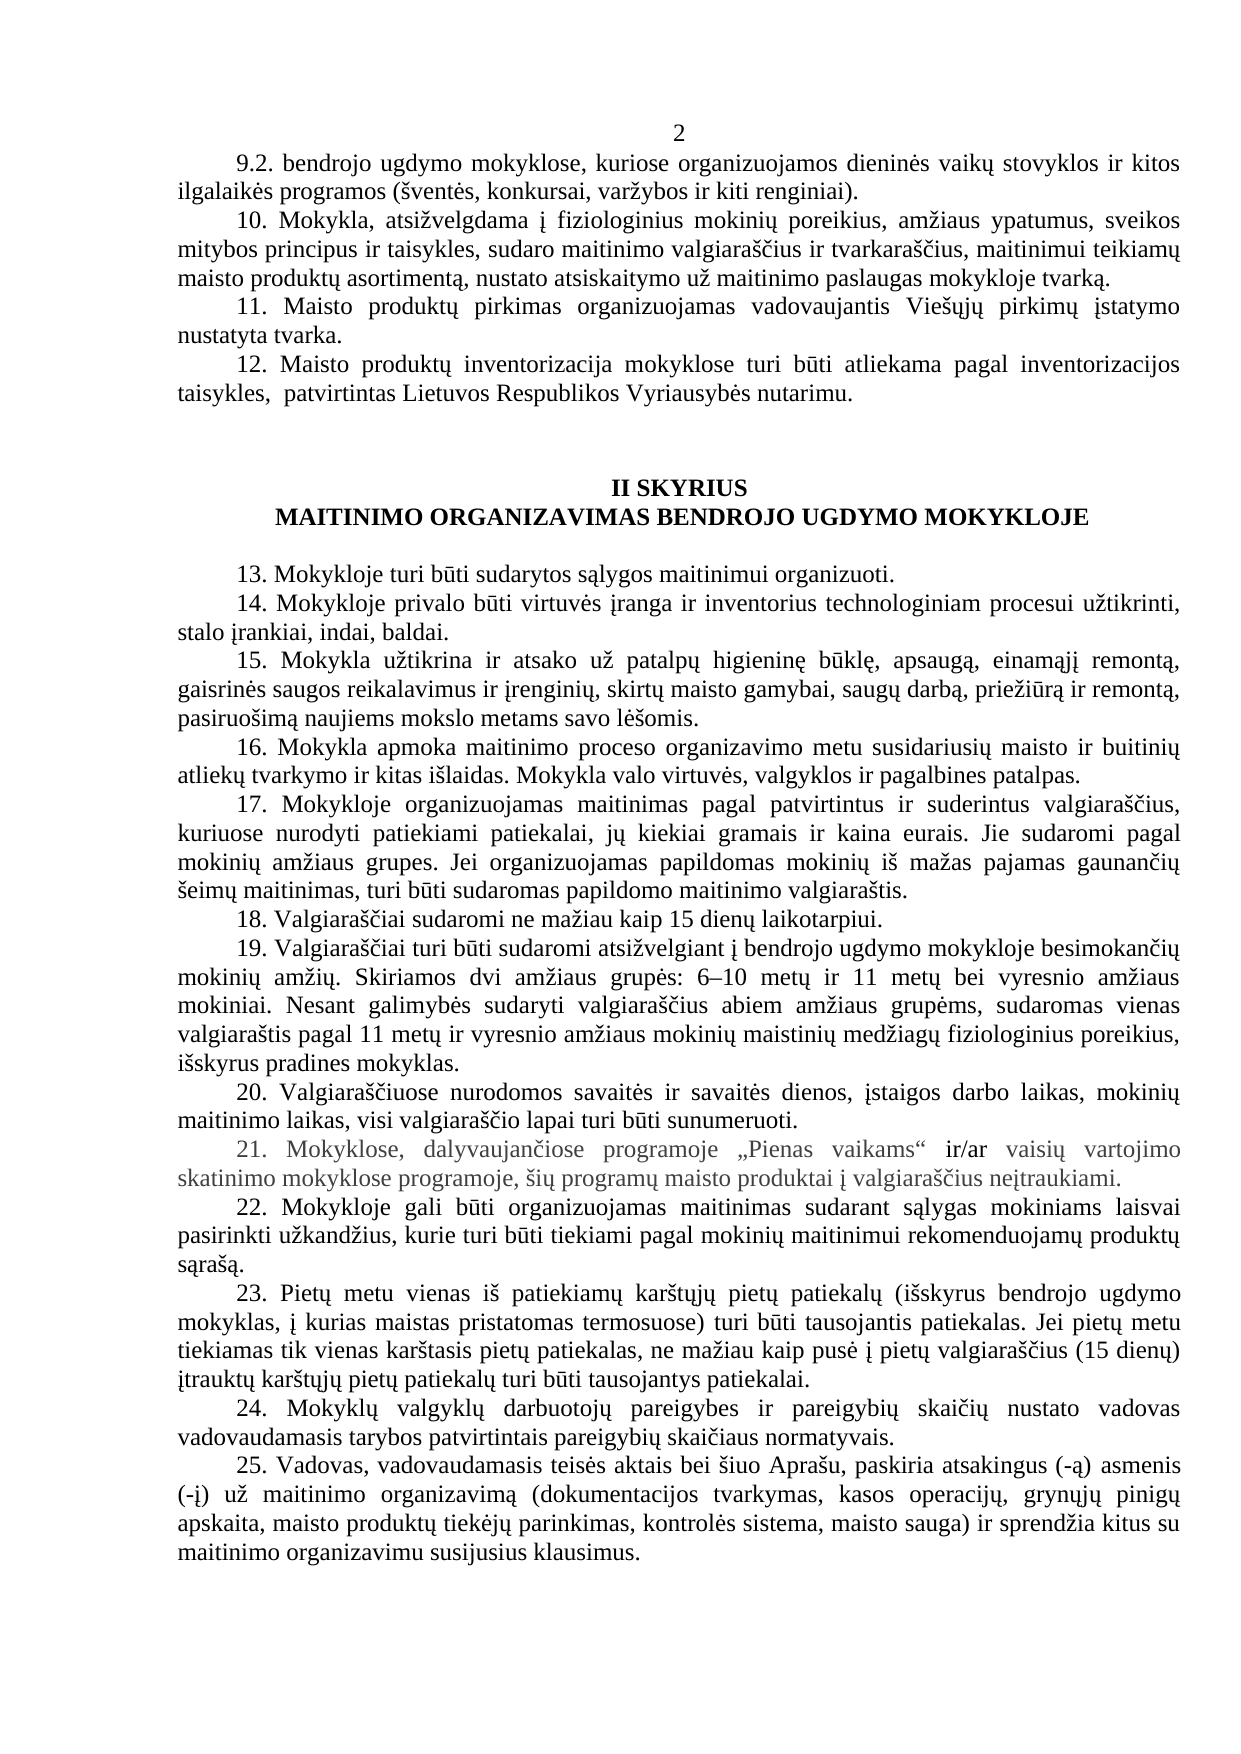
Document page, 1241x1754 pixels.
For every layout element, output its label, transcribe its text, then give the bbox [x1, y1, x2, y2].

text 9.2. bendrojo ugdymo mokyklose, kuriose organizuojamos dieninės vaikų stovyklos ir kitos ilgalaikės programos (šventės, konkursai, varžybos ir kiti renginiai). [177, 148, 1181, 205]
text 13. Mokykloje turi būti sudarytos sąlygos maitinimui organizuoti. [177, 559, 1181, 588]
text 12. Maisto produktų inventorizacija mokyklose turi būti atliekama pagal inventorizacijos taisykles, patvirtintas Lietuvos Respublikos Vyriausybės nutarimu. [177, 349, 1181, 406]
text 19. Valgiaraščiai turi būti sudaromi atsižvelgiant į bendrojo ugdymo mokykloje besimokančių mokinių amžių. Skiriamos dvi amžiaus grupės: 6–10 metų ir 11 metų bei vyresnio amžiaus mokiniai. Nesant galimybės sudaryti valgiaraščius abiem amžiaus grupėms, sudaromas vienas valgiaraštis pagal 11 metų ir vyresnio amžiaus mokinių maistinių medžiagų fiziologinius poreikius, išskyrus pradines mokyklas. [177, 933, 1181, 1077]
text 21. Mokyklose, dalyvaujančiose programoje „Pienas vaikams“ ir/ar vaisių vartojimo skatinimo mokyklose programoje, šių programų maisto produktai į valgiaraščius neįtraukiami. [177, 1134, 1181, 1192]
text 24. Mokyklų valgyklų darbuotojų pareigybes ir pareigybių skaičių nustato vadovas vadovaudamasis tarybos patvirtintais pareigybių skaičiaus normatyvais. [177, 1393, 1181, 1451]
text 11. Maisto produktų pirkimas organizuojamas vadovaujantis Viešųjų pirkimų įstatymo nustatyta tvarka. [177, 291, 1181, 349]
text 25. Vadovas, vadovaudamasis teisės aktais bei šiuo Aprašu, paskiria atsakingus (-ą) asmenis (-į) už maitinimo organizavimą (dokumentacijos tvarkymas, kasos operacijų, grynųjų pinigų apskaita, maisto produktų tiekėjų parinkimas, kontrolės sistema, maisto sauga) ir sprendžia kitus su maitinimo organizavimu susijusius klausimus. [177, 1451, 1181, 1566]
text 15. Mokykla užtikrina ir atsako už patalpų higieninę būklę, apsaugą, einamąjį remontą, gaisrinės saugos reikalavimus ir įrenginių, skirtų maisto gamybai, saugų darbą, priežiūrą ir remontą, pasiruošimą naujiems mokslo metams savo lėšomis. [177, 646, 1181, 732]
text 22. Mokykloje gali būti organizuojamas maitinimas sudarant sąlygas mokiniams laisvai pasirinkti užkandžius, kurie turi būti tiekiami pagal mokinių maitinimui rekomenduojamų produktų sąrašą. [177, 1192, 1181, 1278]
text 20. Valgiaraščiuose nurodomos savaitės ir savaitės dienos, įstaigos darbo laikas, mokinių maitinimo laikas, visi valgiaraščio lapai turi būti sunumeruoti. [177, 1077, 1181, 1134]
text 14. Mokykloje privalo būti virtuvės įranga ir inventorius technologiniam procesui užtikrinti, stalo įrankiai, indai, baldai. [177, 588, 1181, 646]
text 16. Mokykla apmoka maitinimo proceso organizavimo metu susidariusių maisto ir buitinių atliekų tvarkymo ir kitas išlaidas. Mokykla valo virtuvės, valgyklos ir pagalbines patalpas. [177, 732, 1181, 789]
text 10. Mokykla, atsižvelgdama į fiziologinius mokinių poreikius, amžiaus ypatumus, sveikos mitybos principus ir taisykles, sudaro maitinimo valgiaraščius ir tvarkaraščius, maitinimui teikiamų maisto produktų asortimentą, nustato atsiskaitymo už maitinimo paslaugas mokykloje tvarką. [177, 205, 1181, 291]
text MAITINIMO ORGANIZAVIMAS BENDROJO UGDYMO MOKYKLOJE [177, 502, 1181, 531]
text II SKYRIUS [177, 473, 1181, 502]
text 18. Valgiaraščiai sudaromi ne mažiau kaip 15 dienų laikotarpiui. [177, 904, 1181, 933]
text 23. Pietų metu vienas iš patiekiamų karštųjų pietų patiekalų (išskyrus bendrojo ugdymo mokyklas, į kurias maistas pristatomas termosuose) turi būti tausojantis patiekalas. Jei pietų metu tiekiamas tik vienas karštasis pietų patiekalas, ne mažiau kaip pusė į pietų valgiaraščius (15 dienų) įtrauktų karštųjų pietų patiekalų turi būti tausojantys patiekalai. [177, 1278, 1181, 1393]
text 17. Mokykloje organizuojamas maitinimas pagal patvirtintus ir suderintus valgiaraščius, kuriuose nurodyti patiekiami patiekalai, jų kiekiai gramais ir kaina eurais. Jie sudaromi pagal mokinių amžiaus grupes. Jei organizuojamas papildomas mokinių iš mažas pajamas gaunančių šeimų maitinimas, turi būti sudaromas papildomo maitinimo valgiaraštis. [177, 789, 1181, 904]
